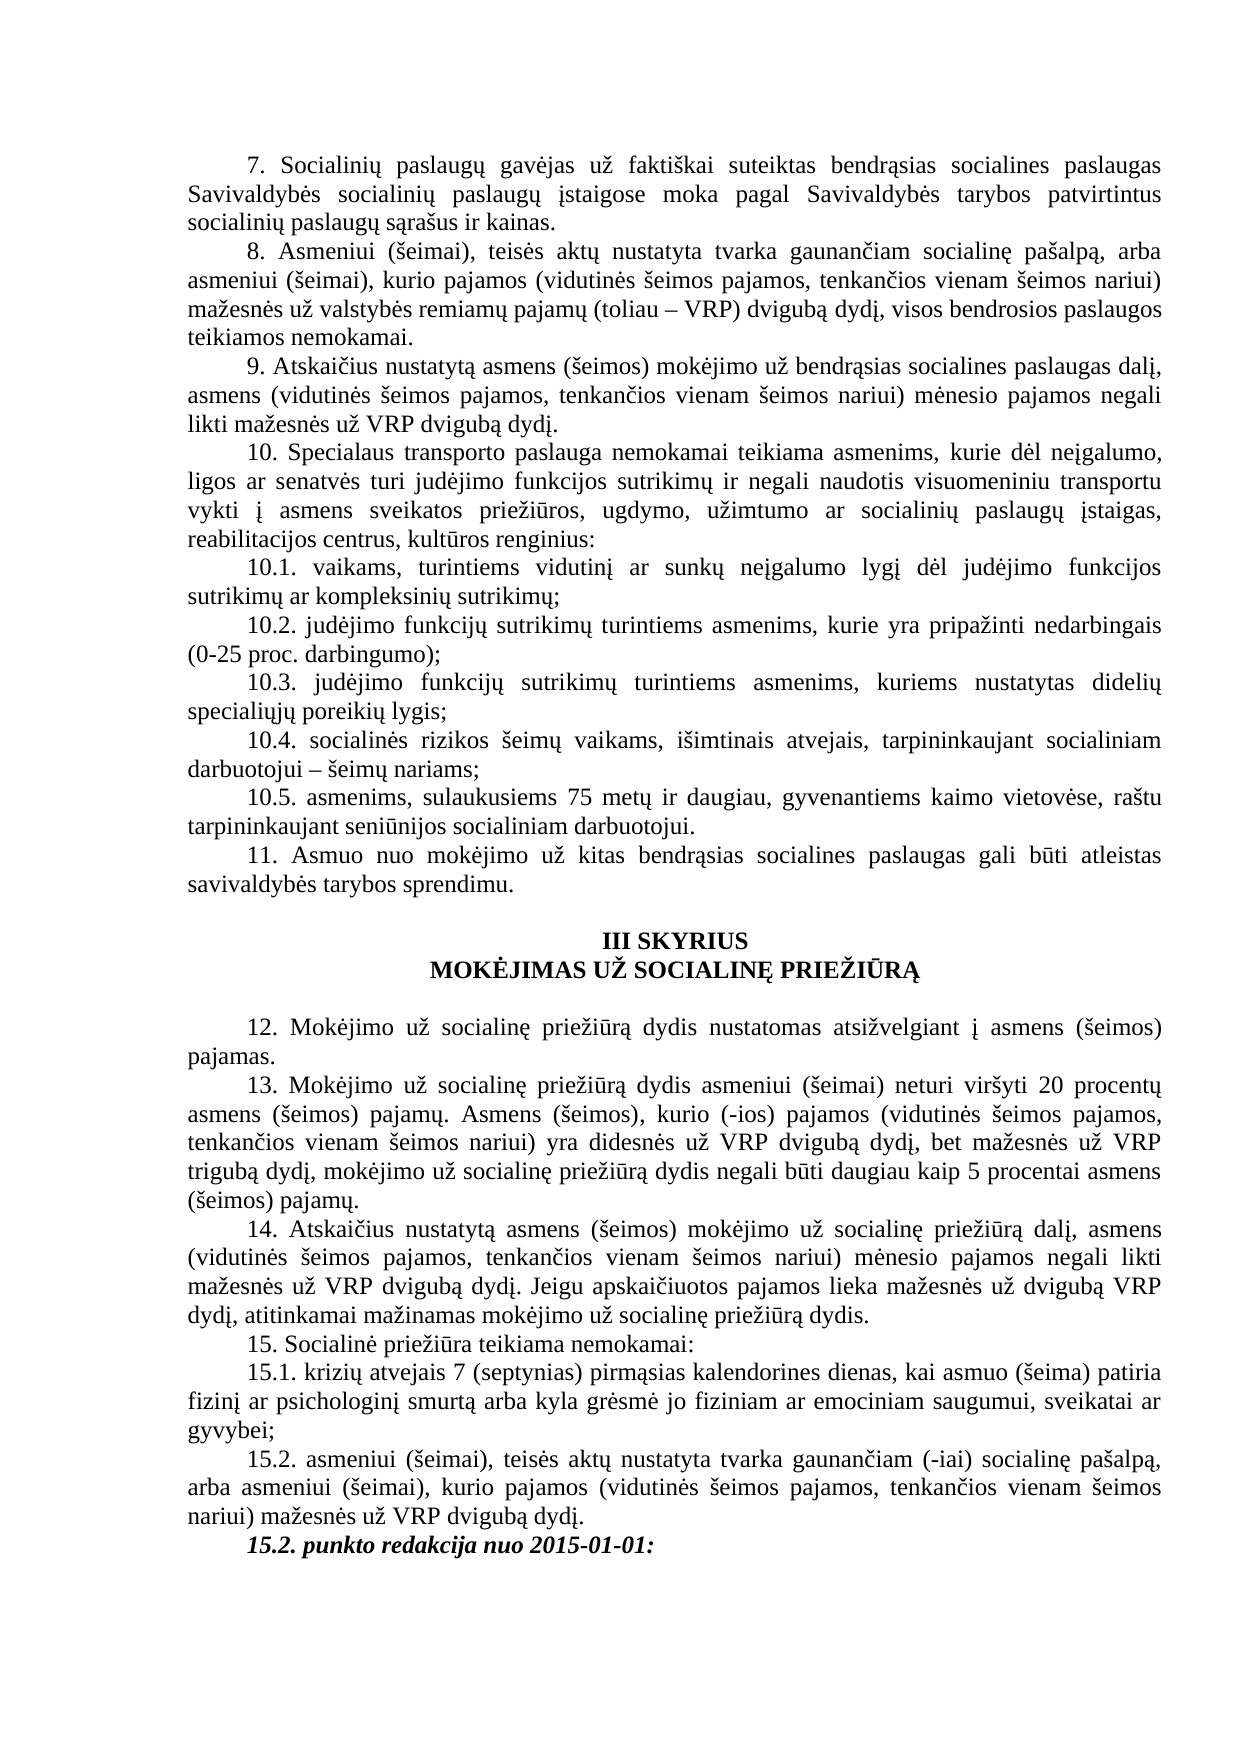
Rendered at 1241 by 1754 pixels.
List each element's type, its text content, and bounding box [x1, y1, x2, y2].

text 10. Specialaus transporto paslauga nemokamai teikiama asmenims, kurie dėl neįgalumo, ligos ar senatvės turi judėjimo funkcijos sutrikimų ir negali naudotis visuomeniniu transportu vykti į asmens sveikatos priežiūros, ugdymo, užimtumo ar socialinių paslaugų įstaigas, reabilitacijos centrus, kultūros renginius: [187, 437, 1162, 552]
text 10.4. socialinės rizikos šeimų vaikams, išimtinais atvejais, tarpininkaujant socialiniam darbuotojui – šeimų nariams; [187, 725, 1162, 782]
text 13. Mokėjimo už socialinę priežiūrą dydis asmeniui (šeimai) neturi viršyti 20 procentų asmens (šeimos) pajamų. Asmens (šeimos), kurio (-ios) pajamos (vidutinės šeimos pajamos, tenkančios vienam šeimos nariui) yra didesnės už VRP dvigubą dydį, bet mažesnės už VRP trigubą dydį, mokėjimo už socialinę priežiūrą dydis negali būti daugiau kaip 5 procentai asmens (šeimos) pajamų. [187, 1070, 1162, 1214]
text 10.1. vaikams, turintiems vidutinį ar sunkų neįgalumo lygį dėl judėjimo funkcijos sutrikimų ar kompleksinių sutrikimų; [187, 552, 1162, 610]
text 9. Atskaičius nustatytą asmens (šeimos) mokėjimo už bendrąsias socialines paslaugas dalį, asmens (vidutinės šeimos pajamos, tenkančios vienam šeimos nariui) mėnesio pajamos negali likti mažesnės už VRP dvigubą dydį. [187, 351, 1162, 437]
text 14. Atskaičius nustatytą asmens (šeimos) mokėjimo už socialinę priežiūrą dalį, asmens (vidutinės šeimos pajamos, tenkančios vienam šeimos nariui) mėnesio pajamos negali likti mažesnės už VRP dvigubą dydį. Jeigu apskaičiuotos pajamos lieka mažesnės už dvigubą VRP dydį, atitinkamai mažinamas mokėjimo už socialinę priežiūrą dydis. [187, 1214, 1162, 1329]
text 15. Socialinė priežiūra teikiama nemokamai: [187, 1329, 1162, 1357]
text 11. Asmuo nuo mokėjimo už kitas bendrąsias socialines paslaugas gali būti atleistas savivaldybės tarybos sprendimu. [187, 840, 1162, 897]
text 10.2. judėjimo funkcijų sutrikimų turintiems asmenims, kurie yra pripažinti nedarbingais (0-25 proc. darbingumo); [187, 610, 1162, 667]
text 15.2. punkto redakcija nuo 2015-01-01: [187, 1530, 1162, 1559]
text 7. Socialinių paslaugų gavėjas už faktiškai suteiktas bendrąsias socialines paslaugas Savivaldybės socialinių paslaugų įstaigose moka pagal Savivaldybės tarybos patvirtintus socialinių paslaugų sąrašus ir kainas. [187, 150, 1162, 236]
text 12. Mokėjimo už socialinę priežiūrą dydis nustatomas atsižvelgiant į asmens (šeimos) pajamas. [187, 1012, 1162, 1070]
text 15.1. krizių atvejais 7 (septynias) pirmąsias kalendorines dienas, kai asmuo (šeima) patiria fizinį ar psichologinį smurtą arba kyla grėsmė jo fiziniam ar emociniam saugumui, sveikatai ar gyvybei; [187, 1357, 1162, 1444]
text 8. Asmeniui (šeimai), teisės aktų nustatyta tvarka gaunančiam socialinę pašalpą, arba asmeniui (šeimai), kurio pajamos (vidutinės šeimos pajamos, tenkančios vienam šeimos nariui) mažesnės už valstybės remiamų pajamų (toliau – VRP) dvigubą dydį, visos bendrosios paslaugos teikiamos nemokamai. [187, 236, 1162, 351]
text 10.5. asmenims, sulaukusiems 75 metų ir daugiau, gyvenantiems kaimo vietovėse, raštu tarpininkaujant seniūnijos socialiniam darbuotojui. [187, 782, 1162, 840]
text 10.3. judėjimo funkcijų sutrikimų turintiems asmenims, kuriems nustatytas didelių specialiųjų poreikių lygis; [187, 667, 1162, 725]
text 15.2. asmeniui (šeimai), teisės aktų nustatyta tvarka gaunančiam (-iai) socialinę pašalpą, arba asmeniui (šeimai), kurio pajamos (vidutinės šeimos pajamos, tenkančios vienam šeimos nariui) mažesnės už VRP dvigubą dydį. [187, 1444, 1162, 1530]
text MOKĖJIMAS UŽ SOCIALINĘ PRIEŽIŪRĄ [187, 955, 1162, 984]
text III SKYRIUS [187, 926, 1162, 955]
